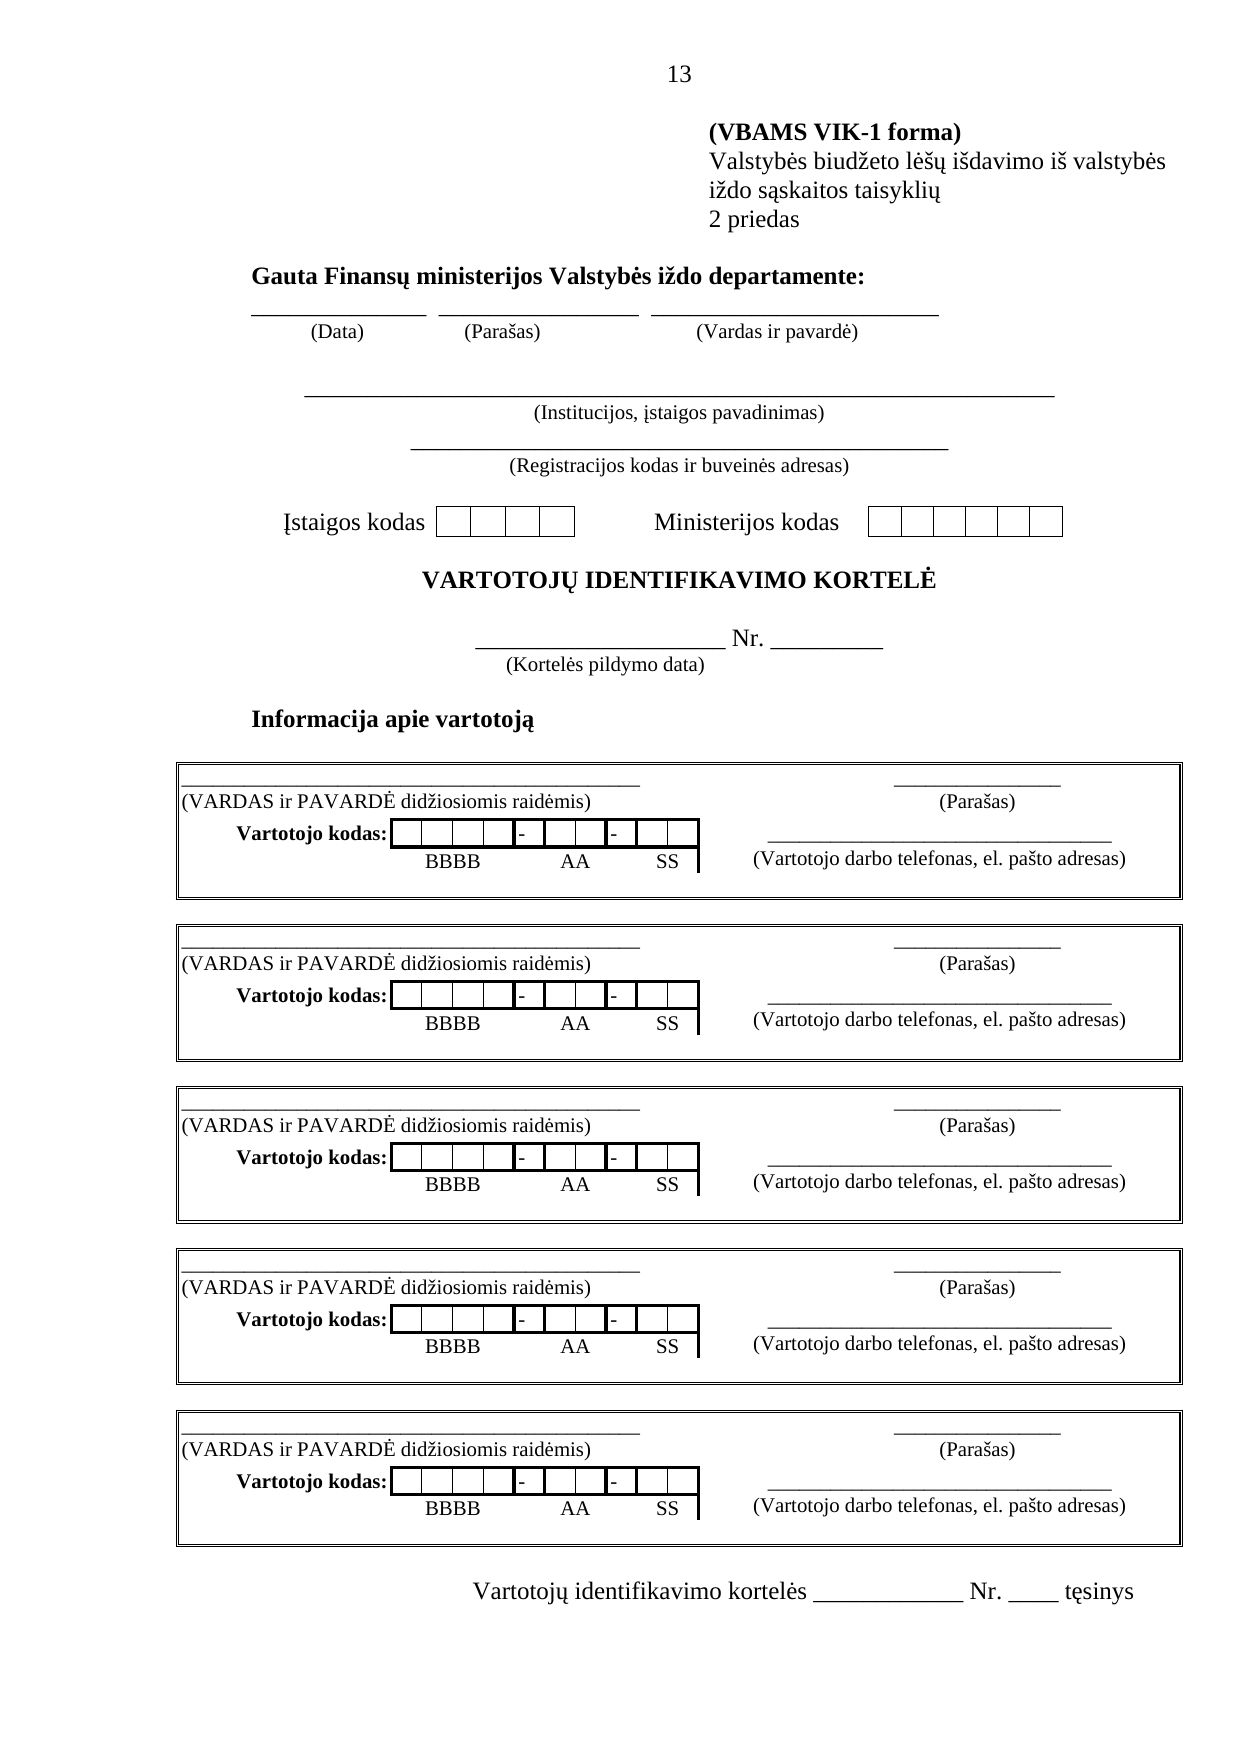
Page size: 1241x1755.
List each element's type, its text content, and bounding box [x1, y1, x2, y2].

table_cell AA [545, 1496, 549, 1520]
table_cell BBBB [391, 1010, 395, 1034]
table_cell [1177, 1224, 1181, 1248]
table_cell AA [602, 1496, 606, 1520]
table_cell [448, 1307, 452, 1331]
table_cell [606, 1496, 610, 1520]
table_header [506, 507, 539, 536]
text (Data) (Parašas) (Vardas ir pavardė) [177, 319, 1181, 343]
text _____ _________ ________________ _______________________ [177, 290, 1181, 319]
table_header [902, 507, 933, 536]
text Informacija apie vartotoją [177, 704, 1181, 733]
table_cell SS [637, 1010, 641, 1034]
table_cell SS [637, 1172, 641, 1196]
table_header [437, 507, 470, 536]
table_cell ____________________________________________ ________________ (VARDAS ir PAVARDĖ didžiosiomis raidėmis) (Parašas) [179, 1251, 1179, 1304]
table_header [998, 507, 1029, 536]
table_cell [632, 1010, 637, 1034]
table_cell AA [602, 1172, 606, 1196]
text (Kortelės pildymo data) [29, 652, 1181, 676]
table_cell [571, 1145, 575, 1169]
table_cell [663, 1145, 667, 1169]
table_cell [177, 1385, 181, 1409]
table_header [1063, 506, 1181, 536]
table_cell [514, 1334, 518, 1358]
table_cell [514, 1496, 518, 1520]
table_cell BBBB [510, 849, 514, 873]
table_cell [1177, 900, 1181, 924]
table_cell AA [545, 1172, 549, 1196]
table_cell AA [602, 1010, 606, 1034]
text VARTOTOJŲ IDENTIFIKAVIMO KORTELĖ [177, 565, 1181, 594]
table_header [540, 507, 574, 536]
table_cell [1177, 1385, 1181, 1409]
table_cell SS [637, 1334, 641, 1358]
table_header [966, 507, 997, 536]
table_cell BBBB [391, 1334, 395, 1358]
table_cell _________________________________ (Vartotojo darbo telefonas, el. pašto adresas) [700, 1142, 1179, 1196]
table_cell [453, 821, 457, 845]
table_cell [514, 1172, 518, 1196]
table_cell [448, 1145, 452, 1169]
table_cell [540, 1010, 544, 1034]
table_header ____________________________________________ ________________ (VARDAS ir PAVARDĖ didžiosiomis raidėmis) (Parašas) [179, 765, 1179, 818]
text 2 priedas [177, 204, 1181, 232]
table_cell SS [637, 1496, 641, 1520]
table_cell BBBB [510, 1010, 514, 1034]
table_cell BBBB [391, 1172, 395, 1196]
text (Institucijos, įstaigos pavadinimas) [177, 400, 1181, 424]
table_cell [479, 1307, 483, 1331]
table_cell [606, 1172, 610, 1196]
table_cell [663, 1307, 667, 1331]
text ___________________________________________ [177, 424, 1181, 453]
table_cell [632, 1334, 637, 1358]
table_cell _________________________________ (Vartotojo darbo telefonas, el. pašto adresas) [700, 980, 1179, 1034]
table_cell AA [545, 849, 549, 873]
table_cell BBBB [391, 1496, 395, 1520]
table_cell [571, 1469, 575, 1493]
table_cell [632, 849, 637, 873]
table_cell Vartotojo kodas: [179, 1466, 390, 1493]
text iždo sąskaitos taisyklių [177, 175, 1181, 204]
table_cell [422, 1307, 426, 1331]
table_cell [453, 1145, 457, 1169]
table_cell Vartotojo kodas: [179, 980, 390, 1007]
table_cell [179, 1169, 391, 1196]
text ____________________________________________________________ [177, 371, 1181, 400]
table_cell [663, 821, 667, 845]
table_cell [179, 845, 391, 873]
table_cell Vartotojo kodas: [179, 1142, 390, 1169]
table_header [471, 507, 505, 536]
table_cell AA [545, 1010, 549, 1034]
table_cell [177, 900, 181, 924]
table_cell [179, 1331, 391, 1358]
table_cell [177, 1224, 181, 1248]
table_cell Vartotojo kodas: [179, 818, 390, 845]
table_cell [540, 1172, 544, 1196]
table_cell [177, 1062, 181, 1086]
table_header [1030, 507, 1062, 536]
text Valstybės biudžeto lėšų išdavimo iš valstybės [177, 146, 1181, 175]
table_header [869, 507, 901, 536]
text ____________________ Nr. _________ [177, 623, 1181, 652]
table_cell [448, 1469, 452, 1493]
table_cell [479, 821, 483, 845]
table_cell [479, 1145, 483, 1169]
text (VBAMS VIK-1 forma) [177, 117, 1181, 146]
table_cell [606, 849, 610, 873]
table_cell [422, 1469, 426, 1493]
text (Registracijos kodas ir buveinės adresas) [177, 453, 1181, 477]
table_cell [448, 983, 452, 1007]
table_cell [422, 821, 426, 845]
table_cell [514, 1010, 518, 1034]
table_cell AA [602, 849, 606, 873]
table_cell ____________________________________________ ________________ (VARDAS ir PAVARDĖ didžiosiomis raidėmis) (Parašas) [179, 927, 1179, 980]
table_cell [606, 1334, 610, 1358]
table_cell _________________________________ (Vartotojo darbo telefonas, el. pašto adresas) [700, 1304, 1179, 1358]
table_cell [663, 1469, 667, 1493]
table_cell BBBB [391, 849, 395, 873]
table_cell [632, 1496, 637, 1520]
table_cell ____________________________________________ ________________ (VARDAS ir PAVARDĖ didžiosiomis raidėmis) (Parašas) [179, 1089, 1179, 1142]
table_cell [453, 1307, 457, 1331]
table_cell [479, 983, 483, 1007]
text Vartotojų identifikavimo kortelės ____________ Nr. ____ tęsinys [472, 1576, 1181, 1605]
table_cell BBBB [510, 1172, 514, 1196]
table_cell [606, 1010, 610, 1034]
table_header [575, 506, 643, 536]
table_cell [571, 1307, 575, 1331]
table_cell [453, 1469, 457, 1493]
table_cell ____________________________________________ ________________ (VARDAS ir PAVARDĖ didžiosiomis raidėmis) (Parašas) [179, 1413, 1179, 1466]
table_cell AA [545, 1334, 549, 1358]
table_cell [514, 849, 518, 873]
table_header Įstaigos kodas [177, 506, 436, 536]
table_cell BBBB [510, 1496, 514, 1520]
table_cell AA [602, 1334, 606, 1358]
table_cell [632, 1172, 637, 1196]
table_cell BBBB [510, 1334, 514, 1358]
table_cell [422, 983, 426, 1007]
table_cell Vartotojo kodas: [179, 1304, 390, 1331]
table_cell [571, 821, 575, 845]
text Gauta Finansų ministerijos Valstybės iždo departamente: [177, 261, 1181, 290]
table_header Ministerijos kodas [643, 506, 868, 536]
table_cell _________________________________ (Vartotojo darbo telefonas, el. pašto adresas) [700, 1466, 1179, 1520]
table_cell [540, 849, 544, 873]
table_cell [571, 983, 575, 1007]
table_cell [540, 1334, 544, 1358]
table_cell [448, 821, 452, 845]
table_cell [540, 1496, 544, 1520]
table_cell [422, 1145, 426, 1169]
table_cell [453, 983, 457, 1007]
table_cell SS [637, 849, 641, 873]
table_cell [179, 1007, 391, 1034]
table_cell [1177, 1062, 1181, 1086]
table_cell _________________________________ (Vartotojo darbo telefonas, el. pašto adresas) [700, 818, 1179, 873]
table_header [934, 507, 965, 536]
table_cell [179, 1493, 391, 1520]
table_cell [479, 1469, 483, 1493]
table_cell [663, 983, 667, 1007]
